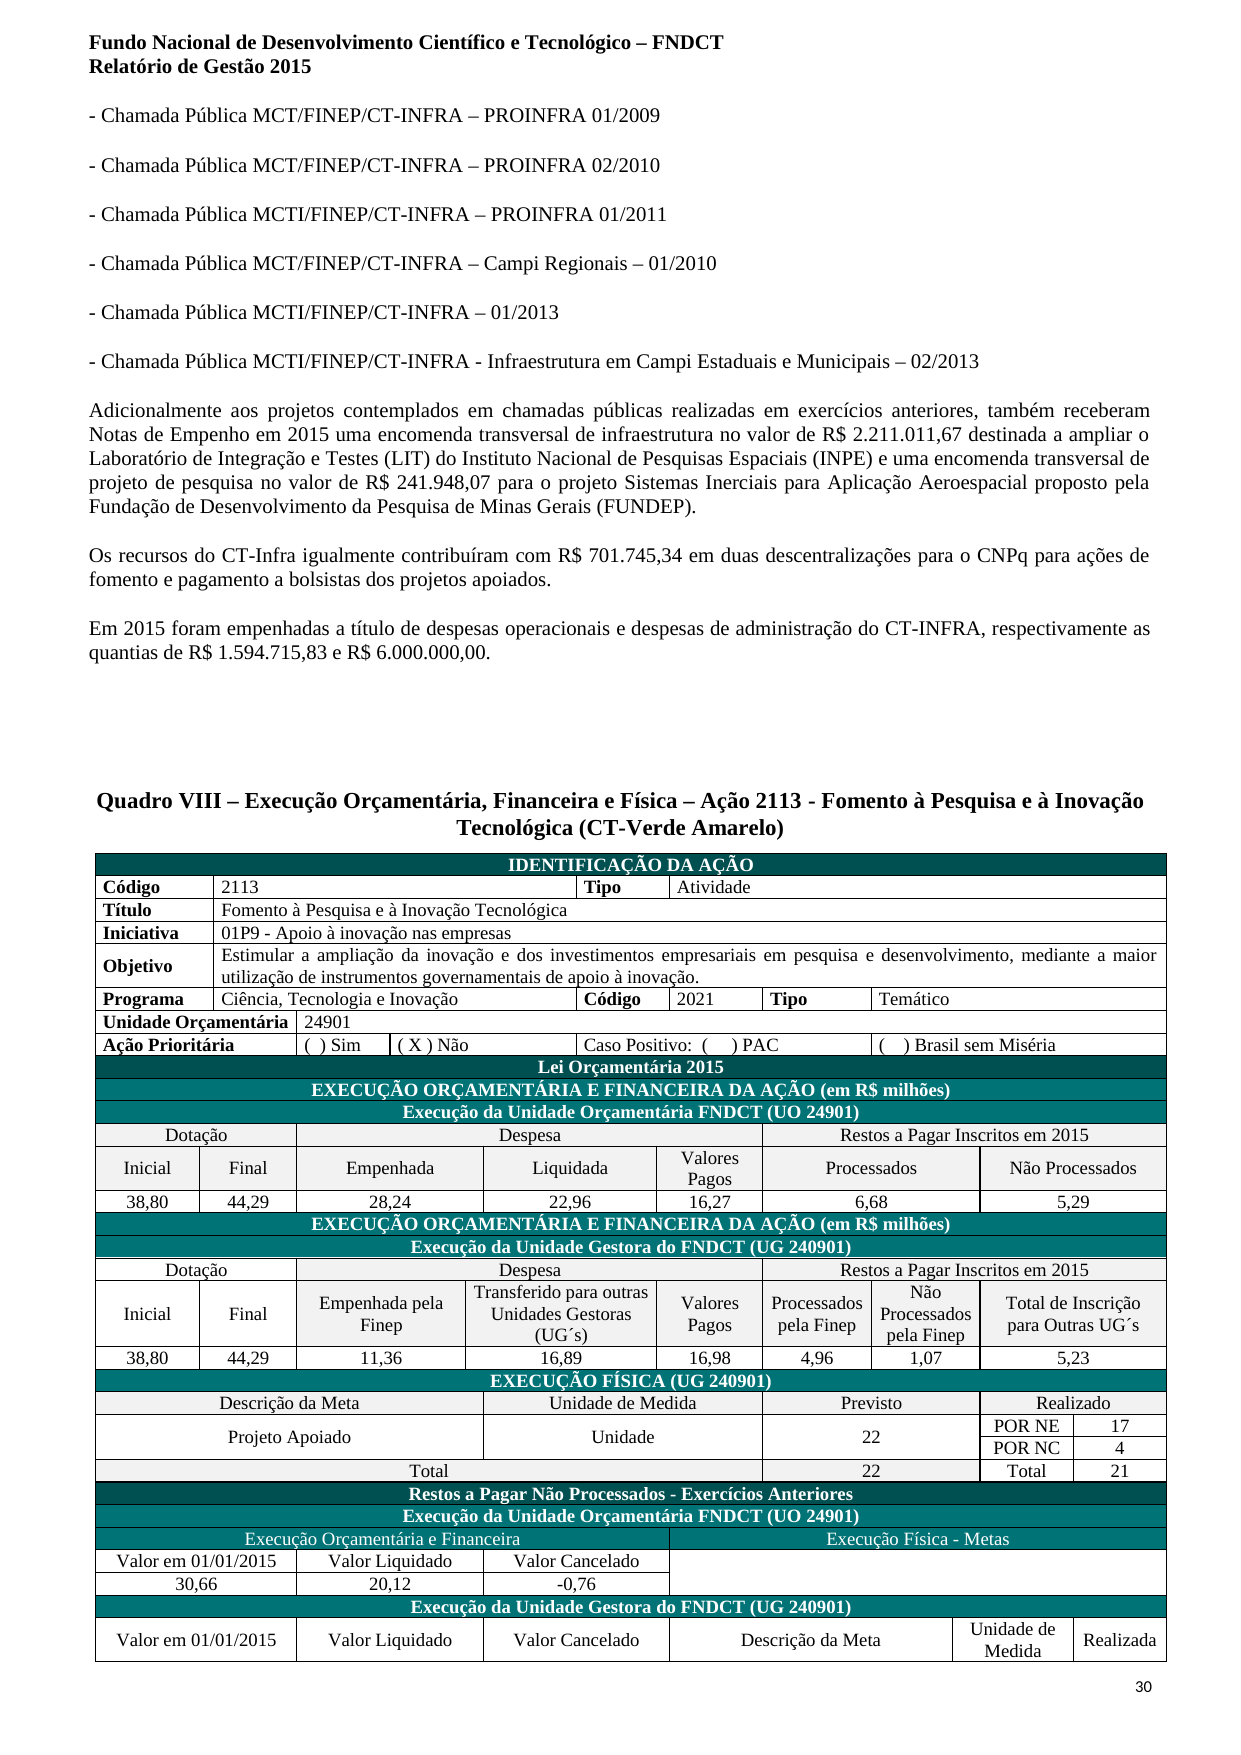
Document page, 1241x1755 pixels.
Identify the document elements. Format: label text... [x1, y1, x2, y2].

table_cell ( X ) Não [391, 1034, 576, 1055]
table_cell 21 [1074, 1460, 1166, 1481]
table_cell 2021 [670, 988, 762, 1010]
table_cell 44,29 [200, 1347, 296, 1368]
table_cell Execução Orçamentária e Financeira [96, 1528, 669, 1549]
table_cell EXECUÇÃO FÍSICA (UG 240901) [96, 1370, 1166, 1391]
table_cell Empenhada pela Finep [297, 1281, 465, 1346]
table_cell Execução da Unidade Orçamentária FNDCT (UO 24901) [96, 1505, 1166, 1527]
text - Chamada Pública MCT/FINEP/CT-INFRA – Campi Regionais – 01/2010 [89, 251, 1152, 275]
table_cell Despesa [297, 1124, 762, 1146]
table_cell 4 [1074, 1437, 1166, 1459]
table_cell EXECUÇÃO ORÇAMENTÁRIA E FINANCEIRA DA AÇÃO (em R$ milhões) [96, 1079, 1166, 1100]
table_cell ( ) Sim [297, 1034, 389, 1055]
table_cell Execução da Unidade Gestora do FNDCT (UG 240901) [96, 1236, 1166, 1257]
table_cell 16,98 [657, 1347, 762, 1368]
table_cell 5,29 [981, 1191, 1166, 1212]
table_cell 20,12 [297, 1573, 483, 1594]
table_cell 16,27 [657, 1191, 762, 1212]
table_cell 16,89 [466, 1347, 656, 1368]
table_cell 1,07 [872, 1347, 979, 1368]
text - Chamada Pública MCT/FINEP/CT-INFRA – PROINFRA 01/2009 [89, 103, 1152, 127]
table_cell Execução da Unidade Orçamentária FNDCT (UO 24901) [96, 1101, 1166, 1123]
table_cell 44,29 [200, 1191, 296, 1212]
table_cell Processados pela Finep [763, 1281, 871, 1346]
table_cell 17 [1074, 1415, 1166, 1436]
table_cell Previsto [763, 1392, 979, 1414]
table_cell 2113 [214, 876, 576, 898]
table_cell Valor Liquidado [297, 1550, 483, 1572]
table_cell Valor em 01/01/2015 [96, 1618, 296, 1661]
table_cell Unidade Orçamentária [96, 1011, 296, 1032]
table_cell Dotação [96, 1124, 296, 1146]
text - Chamada Pública MCTI/FINEP/CT-INFRA – PROINFRA 01/2011 [89, 202, 1152, 226]
table_cell Tipo [763, 988, 871, 1010]
table_cell Unidade de Medida [953, 1618, 1073, 1661]
table_cell -0,76 [484, 1573, 669, 1594]
table_cell Total de Inscrição para Outras UG´s [981, 1281, 1166, 1346]
table_cell Tipo [577, 876, 669, 898]
table_cell Não Processados [981, 1147, 1166, 1190]
table_cell Total [981, 1460, 1073, 1481]
table_cell Não Processados pela Finep [872, 1281, 979, 1346]
table_cell Ciência, Tecnologia e Inovação [214, 988, 576, 1010]
table_cell 30,66 [96, 1573, 296, 1594]
table_cell Restos a Pagar Inscritos em 2015 [763, 1259, 1166, 1280]
text - Chamada Pública MCTI/FINEP/CT-INFRA - Infraestrutura em Campi Estaduais e Municipais – 02/2013 [89, 349, 1152, 373]
table_cell Atividade [670, 876, 1166, 898]
table_cell Valor em 01/01/2015 [96, 1550, 296, 1572]
table_header IDENTIFICAÇÃO DA AÇÃO [96, 854, 1166, 875]
table_cell ( ) Brasil sem Miséria [872, 1034, 1166, 1055]
table_cell 11,36 [297, 1347, 465, 1368]
table_cell Dotação [96, 1259, 296, 1280]
table_cell 5,23 [981, 1347, 1166, 1368]
table_cell Inicial [96, 1281, 199, 1346]
text Os recursos do CT-Infra igualmente contribuíram com R$ 701.745,34 em duas descentralizações para o CNPq para ações de fomento e pagamento a bolsistas dos projetos apoiados. [89, 543, 1152, 591]
table_cell Execução Física - Metas [670, 1528, 1166, 1549]
text Adicionalmente aos projetos contemplados em chamadas públicas realizadas em exercícios anteriores, também receberam Notas de Empenho em 2015 uma encomenda transversal de infraestrutura no valor de R$ 2.211.011,67 destinada a ampliar o Laboratório de Integração e Testes (LIT) do Instituto Nacional de Pesquisas Espaciais (INPE) e uma encomenda transversal de projeto de pesquisa no valor de R$ 241.948,07 para o projeto Sistemas Inerciais para Aplicação Aeroespacial proposto pela Fundação de Desenvolvimento da Pesquisa de Minas Gerais (FUNDEP). [89, 398, 1152, 518]
table_cell Caso Positivo: ( ) PAC [577, 1034, 871, 1055]
table_cell Código [577, 988, 669, 1010]
table_cell Título [96, 899, 213, 921]
table_cell 38,80 [96, 1347, 199, 1368]
table_cell Ação Prioritária [96, 1034, 296, 1055]
text - Chamada Pública MCT/FINEP/CT-INFRA – PROINFRA 02/2010 [89, 152, 1152, 177]
table_cell 6,68 [763, 1191, 979, 1212]
table_cell Estimular a ampliação da inovação e dos investimentos empresariais em pesquisa e desenvolvimento, mediante a maior utilização de instrumentos governamentais de apoio à inovação. [214, 944, 1166, 987]
table_cell 01P9 - Apoio à inovação nas empresas [214, 922, 1166, 943]
table_cell Realizado [981, 1392, 1166, 1414]
table_cell Restos a Pagar Inscritos em 2015 [763, 1124, 1166, 1146]
table_cell 28,24 [297, 1191, 483, 1212]
table_cell Final [200, 1281, 296, 1346]
table_cell Liquidada [484, 1147, 656, 1190]
table_cell Unidade [484, 1415, 762, 1459]
table_cell Programa [96, 988, 213, 1010]
table_cell Fomento à Pesquisa e à Inovação Tecnológica [214, 899, 1166, 921]
table_cell [670, 1550, 1166, 1594]
table_cell 4,96 [763, 1347, 871, 1368]
table_cell Valores Pagos [657, 1147, 762, 1190]
table_cell Realizada [1074, 1618, 1166, 1661]
table_cell Iniciativa [96, 922, 213, 943]
table_cell Despesa [297, 1259, 762, 1280]
table_cell Descrição da Meta [96, 1392, 483, 1414]
table_cell Execução da Unidade Gestora do FNDCT (UG 240901) [96, 1596, 1166, 1617]
table_cell Descrição da Meta [670, 1618, 952, 1661]
table_cell Restos a Pagar Não Processados - Exercícios Anteriores [96, 1483, 1166, 1504]
table_cell Valor Cancelado [484, 1618, 669, 1661]
table_cell Código [96, 876, 213, 898]
table_cell POR NE [981, 1415, 1073, 1436]
table_cell Valor Liquidado [297, 1618, 483, 1661]
table_cell Final [200, 1147, 296, 1190]
table_cell Unidade de Medida [484, 1392, 762, 1414]
table_cell Total [96, 1460, 762, 1481]
text Em 2015 foram empenhadas a título de despesas operacionais e despesas de administração do CT-INFRA, respectivamente as quantias de R$ 1.594.715,83 e R$ 6.000.000,00. [89, 616, 1152, 664]
table_cell Transferido para outras Unidades Gestoras (UG´s) [466, 1281, 656, 1346]
table_cell Empenhada [297, 1147, 483, 1190]
table_cell POR NC [981, 1437, 1073, 1459]
text - Chamada Pública MCTI/FINEP/CT-INFRA – 01/2013 [89, 300, 1152, 324]
table_cell 22 [763, 1460, 979, 1481]
table_cell 22,96 [484, 1191, 656, 1212]
table_cell 22 [763, 1415, 979, 1459]
table_cell Lei Orçamentária 2015 [96, 1056, 1166, 1078]
table_cell Temático [872, 988, 1166, 1010]
table_cell Objetivo [96, 944, 213, 987]
table_cell Projeto Apoiado [96, 1415, 483, 1459]
table_cell Processados [763, 1147, 979, 1190]
text Quadro VIII – Execução Orçamentária, Financeira e Física – Ação 2113 - Fomento à Pesquisa e à Inovação Tecnológica (CT-Verde Amarelo) [89, 787, 1152, 840]
table_cell Inicial [96, 1147, 199, 1190]
table_cell 24901 [297, 1011, 1166, 1032]
table_cell EXECUÇÃO ORÇAMENTÁRIA E FINANCEIRA DA AÇÃO (em R$ milhões) [96, 1213, 1166, 1235]
table_cell Valor Cancelado [484, 1550, 669, 1572]
table_cell Valores Pagos [657, 1281, 762, 1346]
table_cell 38,80 [96, 1191, 199, 1212]
